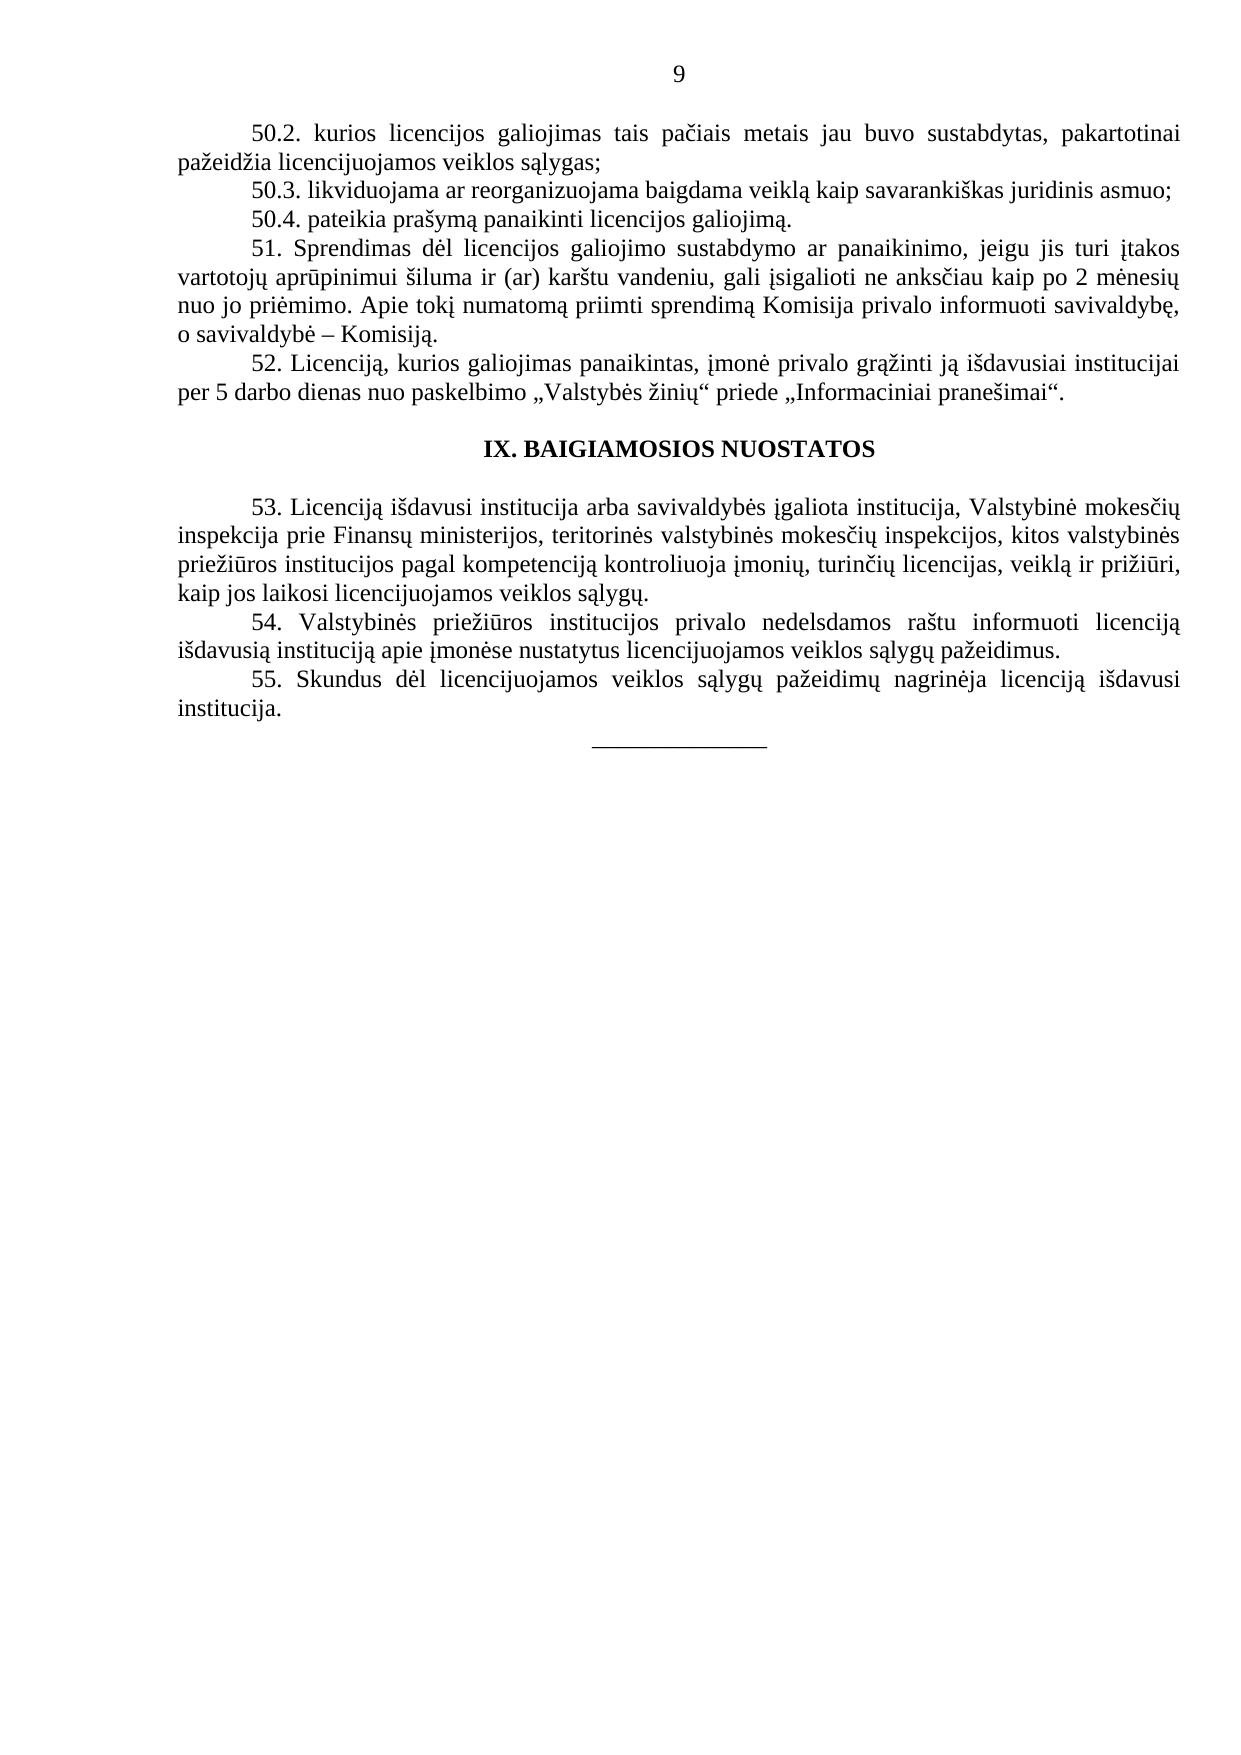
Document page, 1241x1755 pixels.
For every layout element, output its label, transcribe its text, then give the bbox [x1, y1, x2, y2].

text 51. Sprendimas dėl licencijos galiojimo sustabdymo ar panaikinimo, jeigu jis turi įtakos vartotojų aprūpinimui šiluma ir (ar) karštu vandeniu, gali įsigalioti ne anksčiau kaip po 2 mėnesių nuo jo priėmimo. Apie tokį numatomą priimti sprendimą Komisija privalo informuoti savivaldybę, o savivaldybė – Komisiją. [177, 233, 1181, 348]
text 53. Licenciją išdavusi institucija arba savivaldybės įgaliota institucija, Valstybinė mokesčių inspekcija prie Finansų ministerijos, teritorinės valstybinės mokesčių inspekcijos, kitos valstybinės priežiūros institucijos pagal kompetenciją kontroliuoja įmonių, turinčių licencijas, veiklą ir prižiūri, kaip jos laikosi licencijuojamos veiklos sąlygų. [177, 492, 1181, 607]
text 50.4. pateikia prašymą panaikinti licencijos galiojimą. [177, 204, 1181, 233]
text 50.2. kurios licencijos galiojimas tais pačiais metais jau buvo sustabdytas, pakartotinai pažeidžia licencijuojamos veiklos sąlygas; [177, 118, 1181, 176]
text 54. Valstybinės priežiūros institucijos privalo nedelsdamos raštu informuoti licenciją išdavusią instituciją apie įmonėse nustatytus licencijuojamos veiklos sąlygų pažeidimus. [177, 607, 1181, 664]
text 55. Skundus dėl licencijuojamos veiklos sąlygų pažeidimų nagrinėja licenciją išdavusi institucija. [177, 664, 1181, 722]
text 52. Licenciją, kurios galiojimas panaikintas, įmonė privalo grąžinti ją išdavusiai institucijai per 5 darbo dienas nuo paskelbimo „Valstybės žinių“ priede „Informaciniai pranešimai“. [177, 348, 1181, 406]
text 50.3. likviduojama ar reorganizuojama baigdama veiklą kaip savarankiškas juridinis asmuo; [177, 176, 1181, 204]
text ______________ [177, 722, 1181, 751]
text IX. BAIGIAMOSIOS NUOSTATOS [177, 434, 1181, 463]
